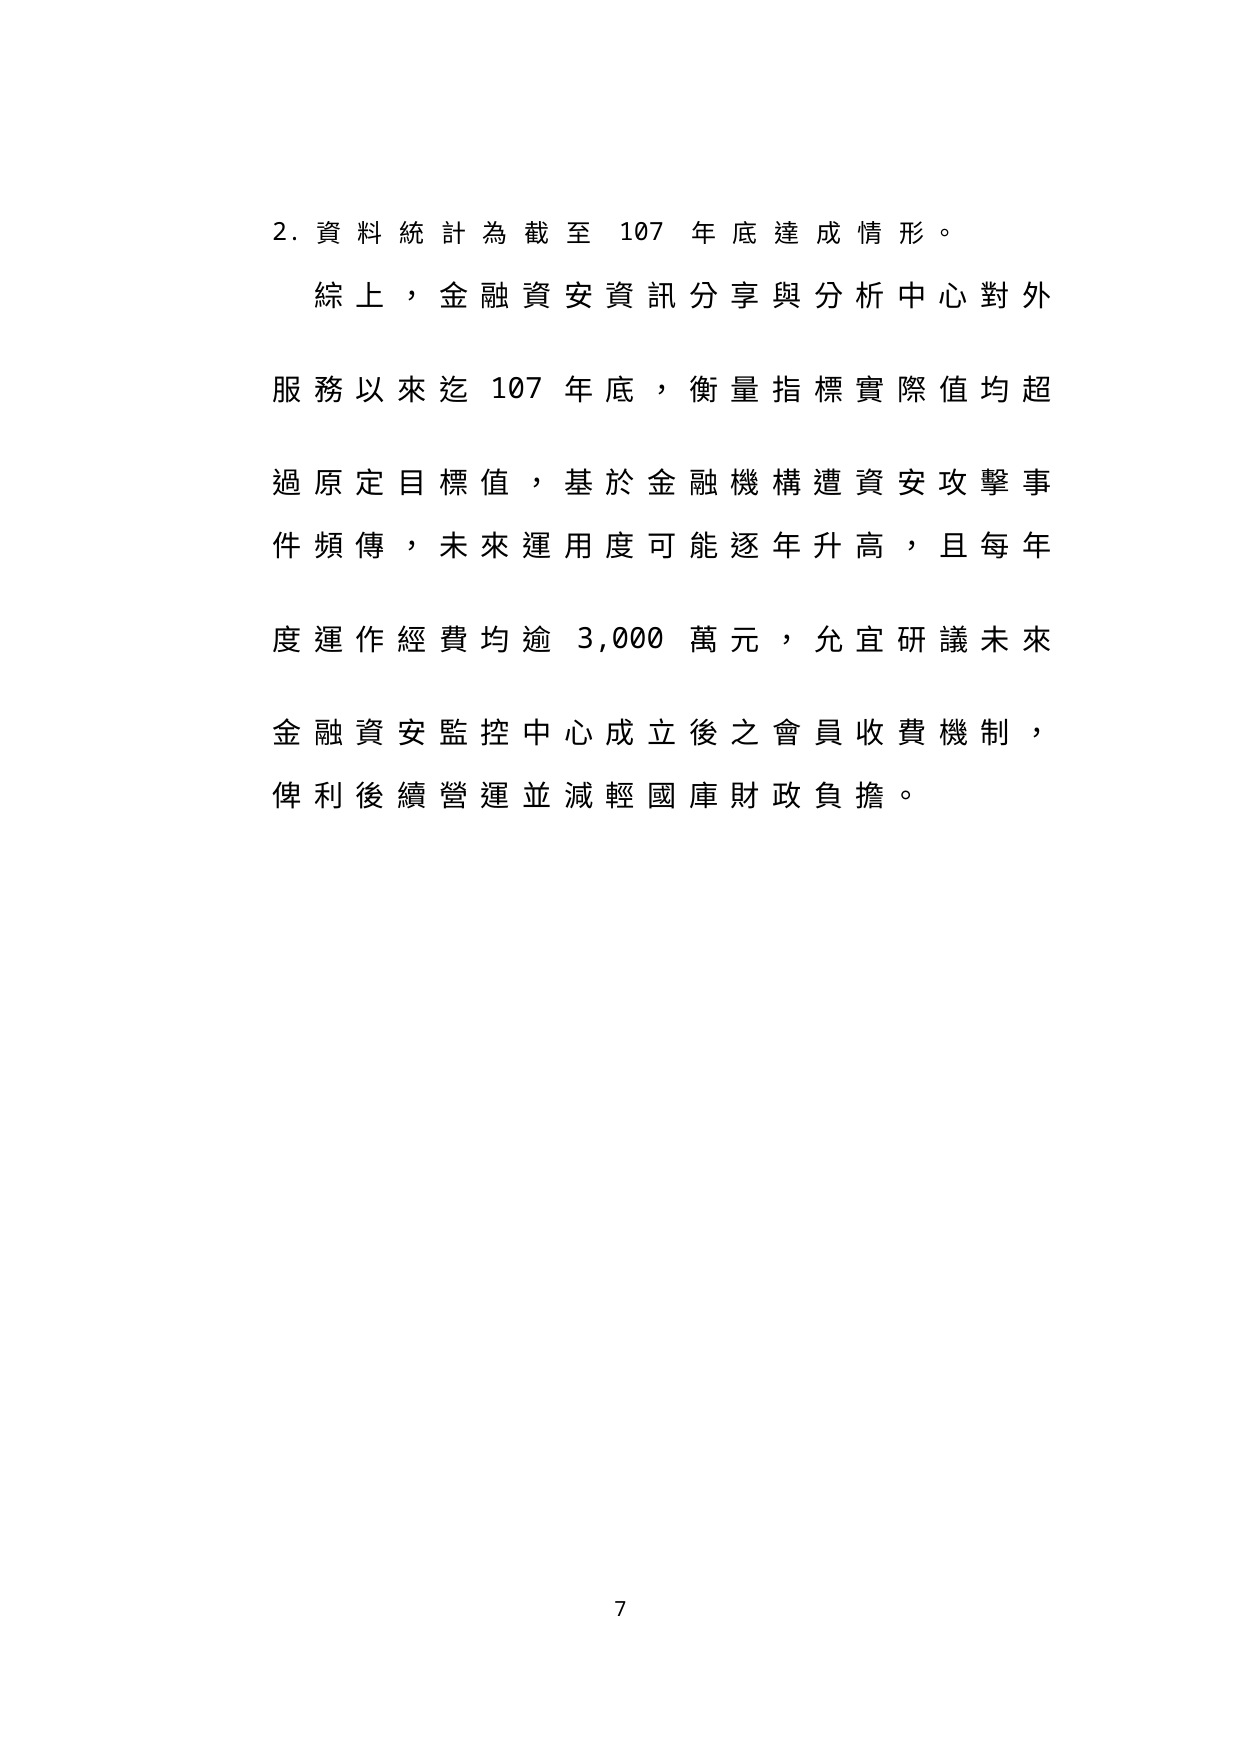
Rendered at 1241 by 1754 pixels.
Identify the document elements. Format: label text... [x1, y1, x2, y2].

text 綜上，金融資安資訊分享與分析中心對外服務以來迄107年底，衡量指標實際值均超過原定目標值，基於金融機構遭資安攻擊事件頻傳，未來運用度可能逐年升高，且每年度運作經費均逾3,000萬元，允宜研議未來金融資安監控中心成立後之會員收費機制，俾利後續營運並減輕國庫財政負擔。 [242, 252, 1058, 814]
text 2.資料統計為截至107年底達成情形。 [183, 189, 1058, 252]
